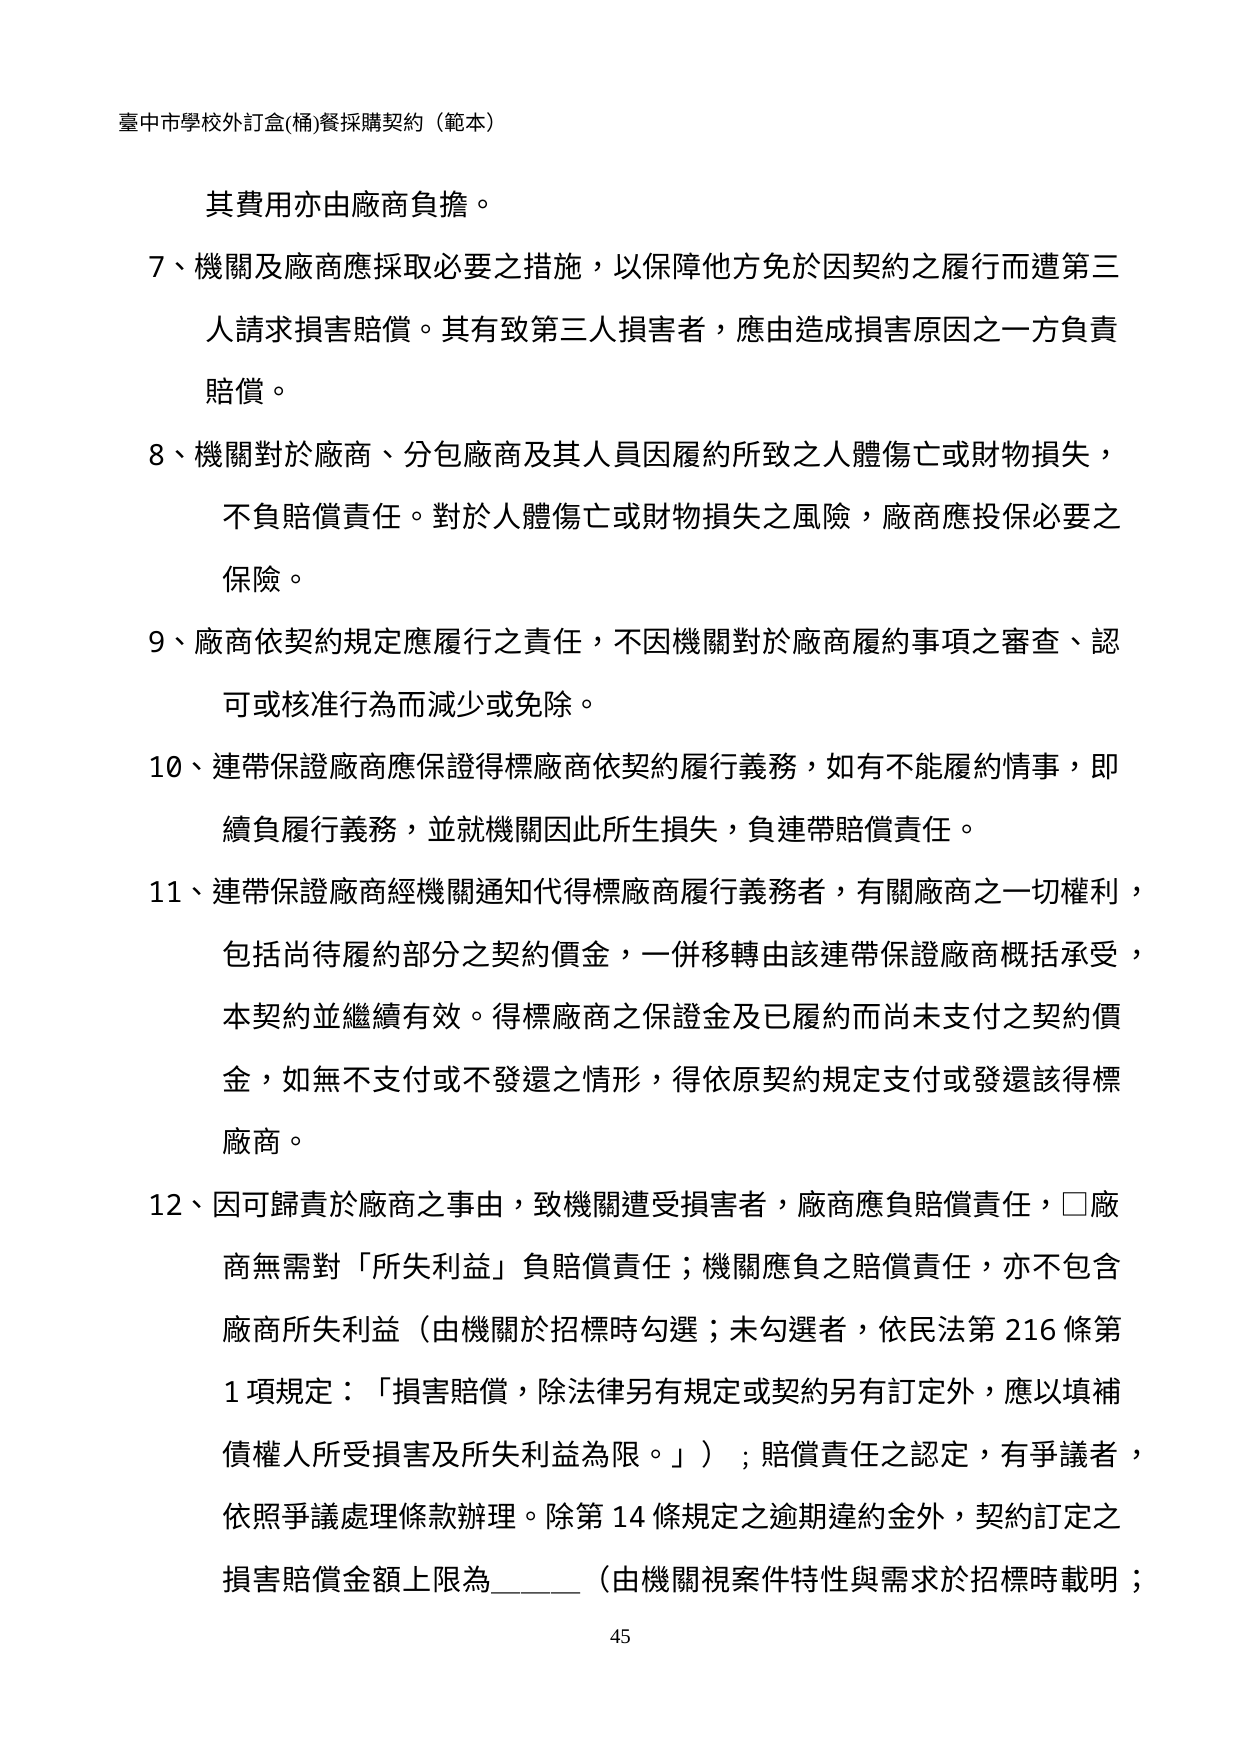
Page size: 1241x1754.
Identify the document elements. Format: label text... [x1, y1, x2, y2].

list 連帶保證廠商應保證得標廠商依契約履行義務，如有不能履約情事，即續負履行義務，並就機關因此所生損失，負連帶賠償責任。 [148, 723, 1122, 848]
list 機關對於廠商、分包廠商及其人員因履約所致之人體傷亡或財物損失，不負賠償責任。對於人體傷亡或財物損失之風險，廠商應投保必要之保險。 [148, 411, 1122, 598]
list 廠商依契約規定應履行之責任，不因機關對於廠商履約事項之審查、認可或核准行為而減少或免除。 [148, 598, 1122, 723]
list 因可歸責於廠商之事由，致機關遭受損害者，廠商應負賠償責任，□廠商無需對「所失利益」負賠償責任；機關應負之賠償責任，亦不包含廠商所失利益（由機關於招標時勾選；未勾選者，依民法第216條第1項規定：「損害賠償，除法律另有規定或契約另有訂定外，應以填補債權人所受損害及所失利益為限。」）﹔賠償責任之認定，有爭議者，依照爭議處理條款辦理。除第14條規定之逾期違約金外，契約訂定之損害賠償金額上限為＿＿＿（由機關視案件特性與需求於招標時載明；未載明者，依民法第216條第1項規定）。其訂有上限者，於法令另有規定，或廠商故意隱瞞瑕疵、故意或重大過失行為，或對第三人發生侵權行為，對機關所造成之損害賠償，不受賠償金額上限之限制。 [148, 1161, 1122, 1598]
list 連帶保證廠商經機關通知代得標廠商履行義務者，有關廠商之一切權利，包括尚待履約部分之契約價金，一併移轉由該連帶保證廠商概括承受，本契約並繼續有效。得標廠商之保證金及已履約而尚未支付之契約價金，如無不支付或不發還之情形，得依原契約規定支付或發還該得標廠商。 [148, 848, 1122, 1161]
list 除另有規定外，廠商如在契約使用專利品，或專利性施工方法，或涉及著作權時，其有關之專利及著作權益，概由廠商依照有關法令規定處理，其費用亦由廠商負擔。 [148, 161, 1122, 223]
list 機關及廠商應採取必要之措施，以保障他方免於因契約之履行而遭第三人請求損害賠償。其有致第三人損害者，應由造成損害原因之一方負責賠償。 [148, 223, 1122, 411]
